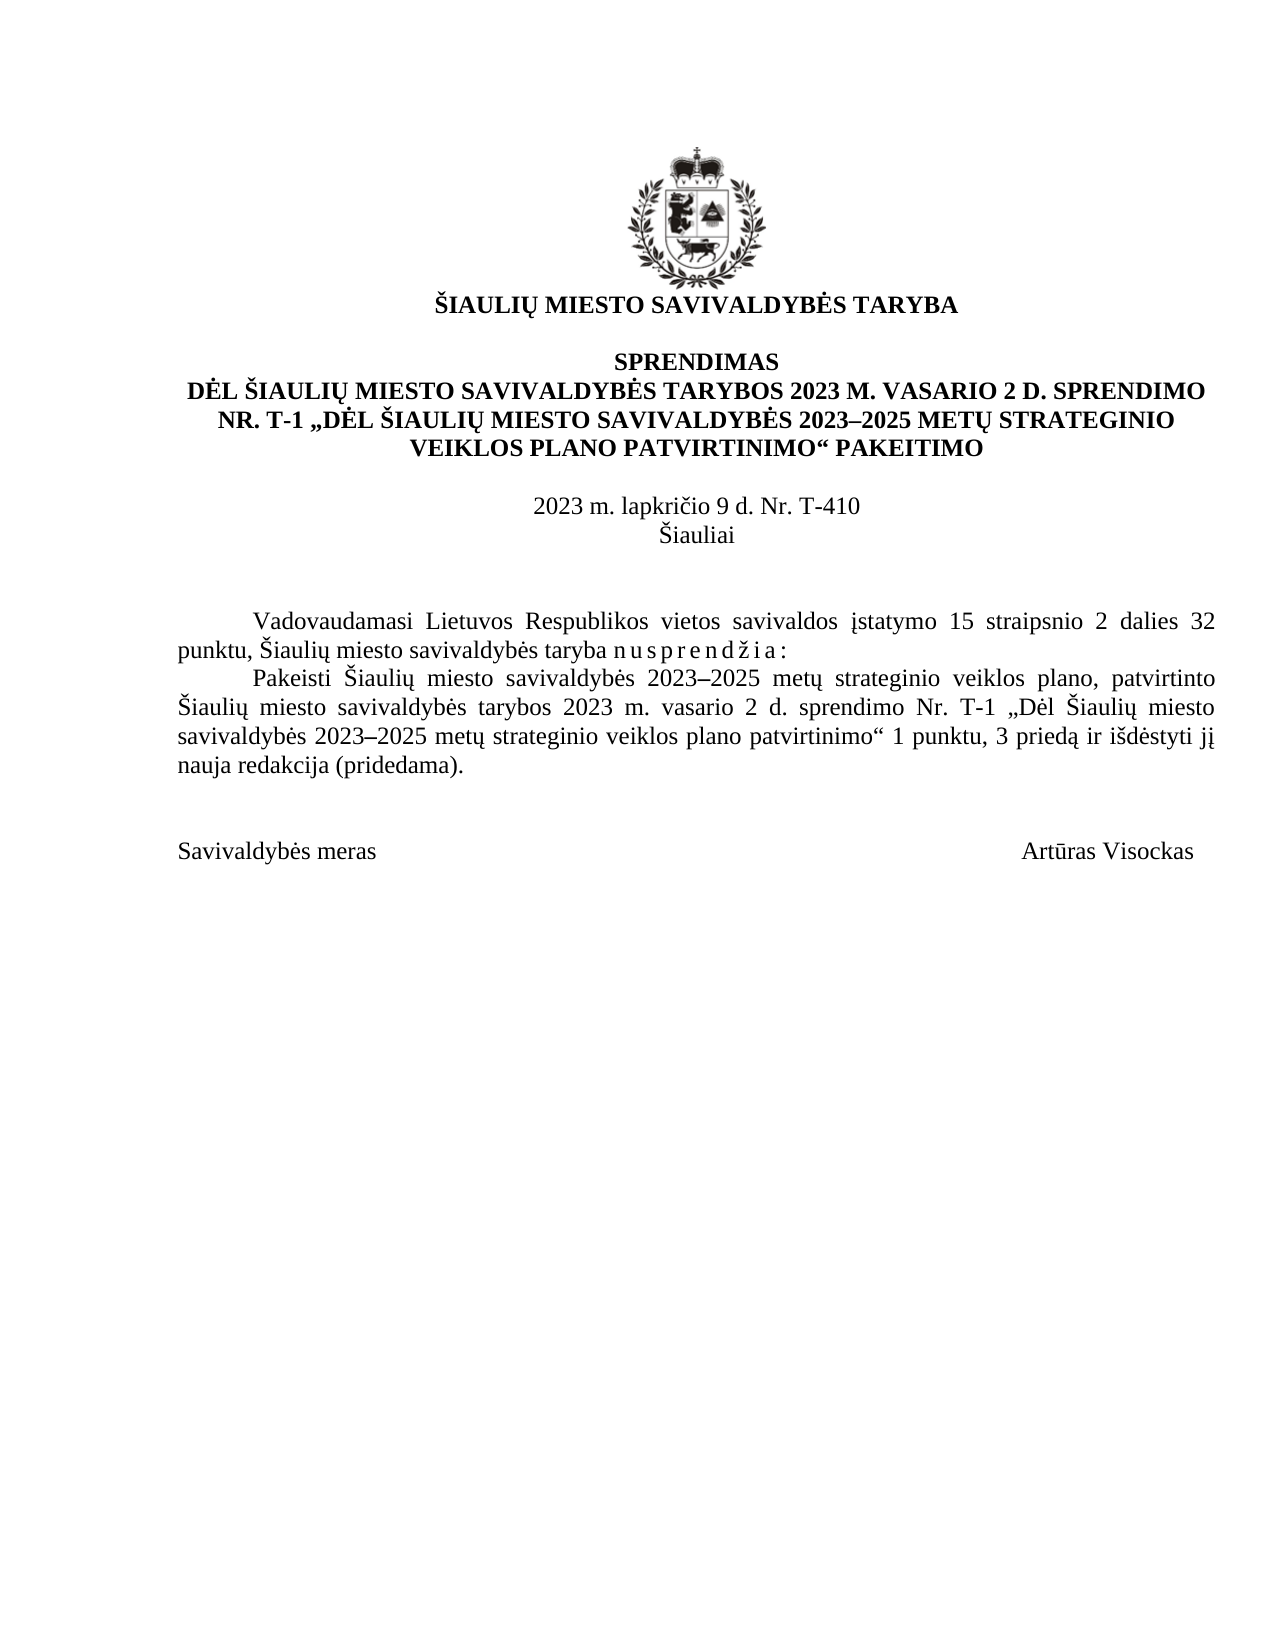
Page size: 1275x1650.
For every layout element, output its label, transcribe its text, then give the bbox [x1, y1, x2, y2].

text 2023 m. lapkričio 9 d. Nr. T-410 [177, 491, 1216, 520]
text SPRENDIMAS [177, 347, 1216, 376]
text Pakeisti Šiaulių miesto savivaldybės 2023–2025 metų strateginio veiklos plano, patvirtinto Šiaulių miesto savivaldybės tarybos 2023 m. vasario 2 d. sprendimo Nr. T-1 „Dėl Šiaulių miesto savivaldybės 2023–2025 metų strateginio veiklos plano patvirtinimo“ 1 punktu, 3 priedą ir išdėstyti jį nauja redakcija (pridedama). [177, 663, 1216, 778]
text Vadovaudamasi Lietuvos Respublikos vietos savivaldos įstatymo 15 straipsnio 2 dalies 32 punktu, Šiaulių miesto savivaldybės taryba nusprendžia: [177, 606, 1216, 663]
text ŠIAULIŲ MIESTO SAVIVALDYBĖS TARYBA [177, 290, 1216, 318]
text DĖL ŠIAULIŲ MIESTO SAVIVALDYBĖS TARYBOS 2023 M. VASARIO 2 D. SPRENDIMO NR. T-1 „DĖL ŠIAULIŲ MIESTO SAVIVALDYBĖS 2023–2025 METŲ STRATEGINIO VEIKLOS PLANO PATVIRTINIMO“ PAKEITIMO [177, 376, 1216, 462]
text Savivaldybės meras Artūras Visockas [177, 836, 1216, 865]
text Šiauliai [177, 520, 1216, 548]
